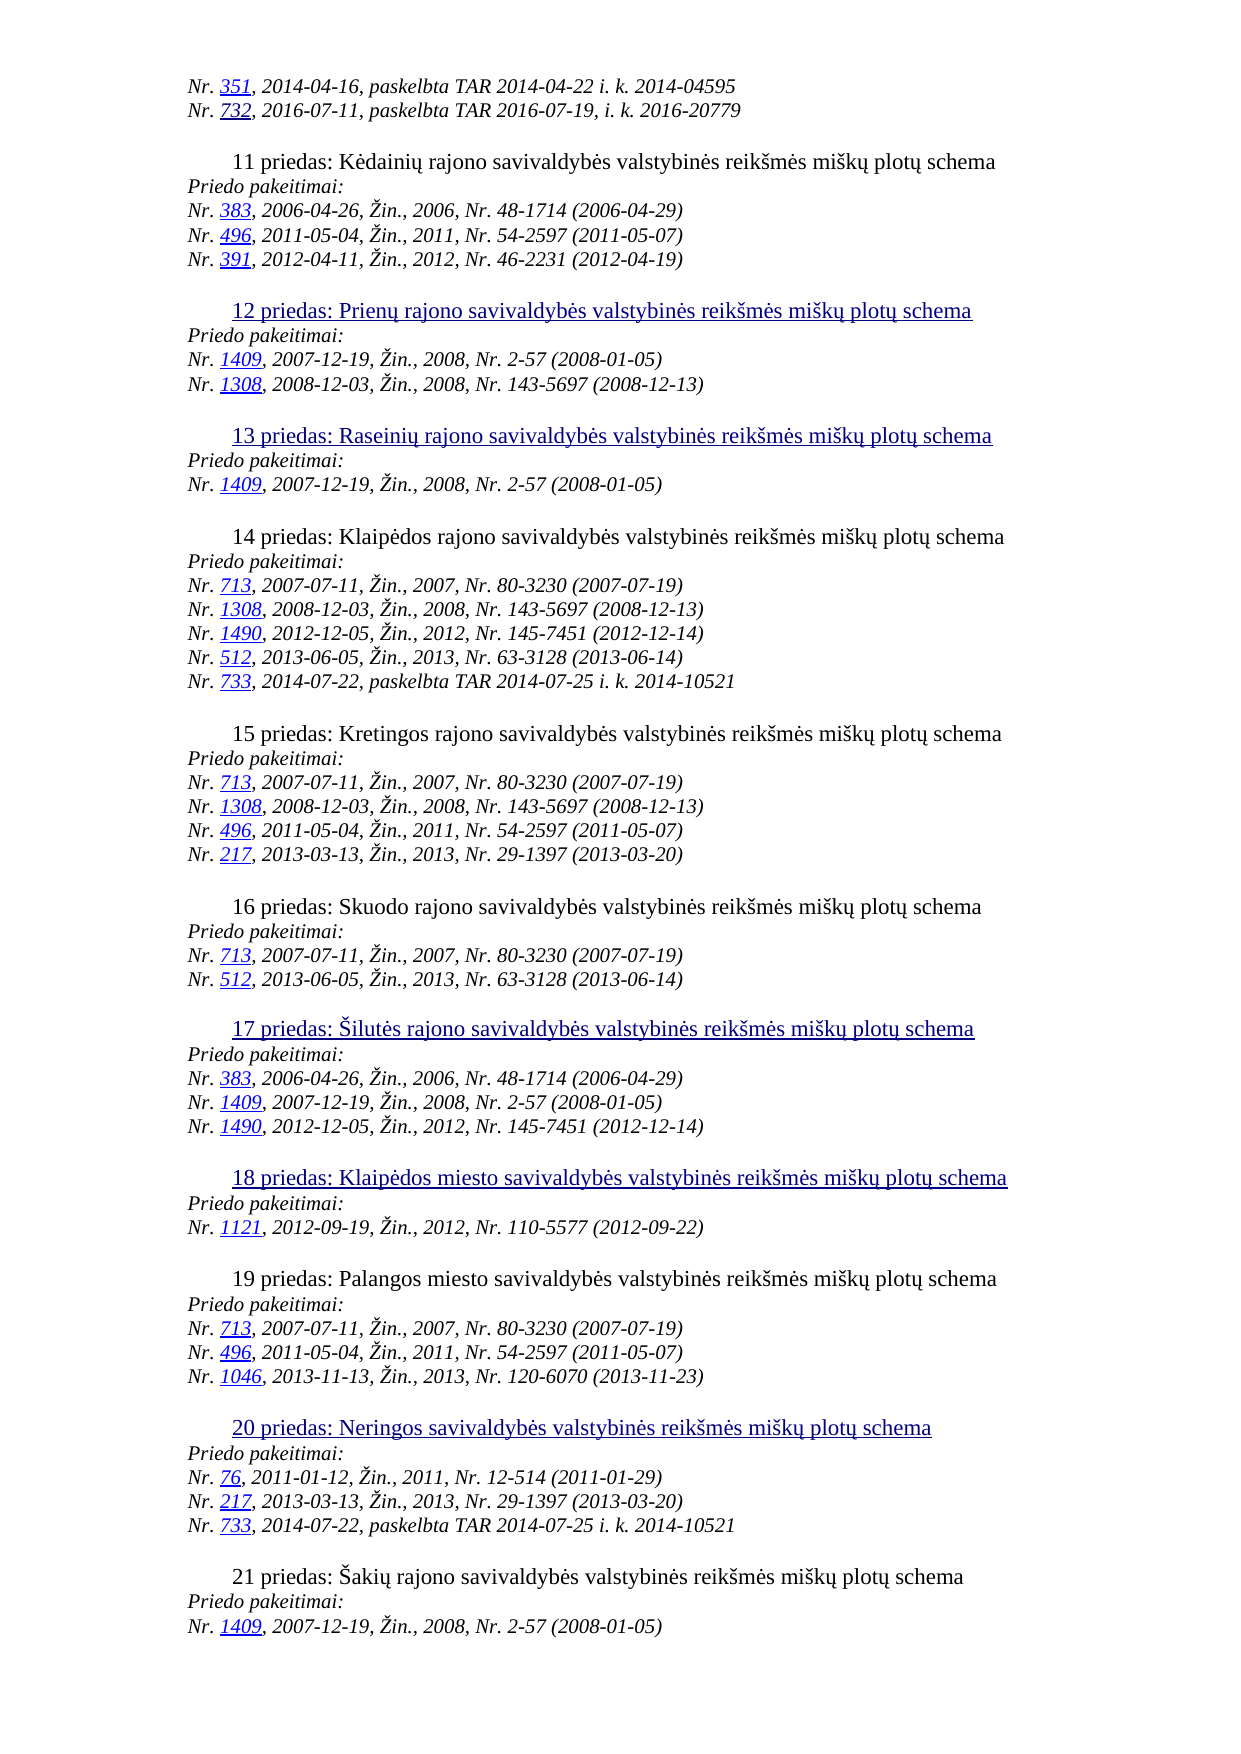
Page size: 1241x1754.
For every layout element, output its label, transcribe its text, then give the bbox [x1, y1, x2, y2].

text Nr. 76, 2011-01-12, Žin., 2011, Nr. 12-514 (2011-01-29) [187, 1464, 1053, 1489]
text 19 priedas: Palangos miesto savivaldybės valstybinės reikšmės miškų plotų schema [187, 1265, 1053, 1292]
text Nr. 733, 2014-07-22, paskelbta TAR 2014-07-25 i. k. 2014-10521 [187, 1513, 1053, 1537]
text Nr. 351, 2014-04-16, paskelbta TAR 2014-04-22 i. k. 2014-04595 [187, 73, 1053, 98]
text 11 priedas: Kėdainių rajono savivaldybės valstybinės reikšmės miškų plotų schema [187, 148, 1053, 174]
text Nr. 1409, 2007-12-19, Žin., 2008, Nr. 2-57 (2008-01-05) [187, 1613, 1053, 1638]
text Nr. 1046, 2013-11-13, Žin., 2013, Nr. 120-6070 (2013-11-23) [187, 1364, 1053, 1388]
text Nr. 1308, 2008-12-03, Žin., 2008, Nr. 143-5697 (2008-12-13) [187, 794, 1053, 818]
text Nr. 713, 2007-07-11, Žin., 2007, Nr. 80-3230 (2007-07-19) [187, 770, 1127, 794]
text Nr. 217, 2013-03-13, Žin., 2013, Nr. 29-1397 (2013-03-20) [187, 842, 1053, 866]
text Priedo pakeitimai: [187, 1191, 1053, 1215]
text Nr. 1308, 2008-12-03, Žin., 2008, Nr. 143-5697 (2008-12-13) [187, 597, 1053, 621]
text Nr. 1409, 2007-12-19, Žin., 2008, Nr. 2-57 (2008-01-05) [187, 472, 1053, 496]
text 20 priedas: Neringos savivaldybės valstybinės reikšmės miškų plotų schema [187, 1414, 1053, 1441]
text Priedo pakeitimai: [187, 1441, 1053, 1464]
text Nr. 512, 2013-06-05, Žin., 2013, Nr. 63-3128 (2013-06-14) [187, 645, 1053, 669]
text Nr. 1409, 2007-12-19, Žin., 2008, Nr. 2-57 (2008-01-05) [187, 347, 1053, 371]
text Nr. 383, 2006-04-26, Žin., 2006, Nr. 48-1714 (2006-04-29) [187, 198, 1127, 222]
text Priedo pakeitimai: [187, 174, 1053, 198]
text Nr. 512, 2013-06-05, Žin., 2013, Nr. 63-3128 (2013-06-14) [187, 967, 1053, 991]
text Priedo pakeitimai: [187, 1589, 1053, 1613]
text Priedo pakeitimai: [187, 448, 1053, 472]
text Priedo pakeitimai: [187, 746, 1053, 770]
text 16 priedas: Skuodo rajono savivaldybės valstybinės reikšmės miškų plotų schema [187, 893, 1053, 919]
text Nr. 1490, 2012-12-05, Žin., 2012, Nr. 145-7451 (2012-12-14) [187, 621, 1053, 645]
text 13 priedas: Raseinių rajono savivaldybės valstybinės reikšmės miškų plotų schema [187, 422, 1053, 448]
text Nr. 733, 2014-07-22, paskelbta TAR 2014-07-25 i. k. 2014-10521 [187, 669, 1053, 693]
text 18 priedas: Klaipėdos miesto savivaldybės valstybinės reikšmės miškų plotų schema [187, 1164, 1053, 1191]
text 21 priedas: Šakių rajono savivaldybės valstybinės reikšmės miškų plotų schema [187, 1563, 1053, 1589]
text Nr. 1409, 2007-12-19, Žin., 2008, Nr. 2-57 (2008-01-05) [187, 1090, 1053, 1114]
text Priedo pakeitimai: [187, 1042, 1053, 1066]
text Priedo pakeitimai: [187, 919, 1053, 943]
text Nr. 496, 2011-05-04, Žin., 2011, Nr. 54-2597 (2011-05-07) [187, 1340, 1053, 1364]
text Nr. 713, 2007-07-11, Žin., 2007, Nr. 80-3230 (2007-07-19) [187, 1316, 1127, 1340]
text Nr. 713, 2007-07-11, Žin., 2007, Nr. 80-3230 (2007-07-19) [187, 943, 1127, 967]
text Nr. 713, 2007-07-11, Žin., 2007, Nr. 80-3230 (2007-07-19) [187, 573, 1127, 597]
text Nr. 1308, 2008-12-03, Žin., 2008, Nr. 143-5697 (2008-12-13) [187, 371, 1053, 396]
text Nr. 1121, 2012-09-19, Žin., 2012, Nr. 110-5577 (2012-09-22) [187, 1215, 1053, 1239]
text Nr. 496, 2011-05-04, Žin., 2011, Nr. 54-2597 (2011-05-07) [187, 222, 1053, 247]
text Nr. 1490, 2012-12-05, Žin., 2012, Nr. 145-7451 (2012-12-14) [187, 1114, 1053, 1138]
text Priedo pakeitimai: [187, 323, 1053, 347]
text Nr. 383, 2006-04-26, Žin., 2006, Nr. 48-1714 (2006-04-29) [187, 1066, 1127, 1090]
text 14 priedas: Klaipėdos rajono savivaldybės valstybinės reikšmės miškų plotų schema [187, 523, 1053, 549]
text 17 priedas: Šilutės rajono savivaldybės valstybinės reikšmės miškų plotų schema [187, 1015, 1053, 1042]
text Nr. 732, 2016-07-11, paskelbta TAR 2016-07-19, i. k. 2016-20779 [187, 98, 1053, 122]
text Priedo pakeitimai: [187, 549, 1053, 573]
text Priedo pakeitimai: [187, 1292, 1053, 1316]
text Nr. 496, 2011-05-04, Žin., 2011, Nr. 54-2597 (2011-05-07) [187, 818, 1053, 842]
text Nr. 217, 2013-03-13, Žin., 2013, Nr. 29-1397 (2013-03-20) [187, 1489, 1053, 1513]
text 15 priedas: Kretingos rajono savivaldybės valstybinės reikšmės miškų plotų schema [187, 720, 1053, 746]
text 12 priedas: Prienų rajono savivaldybės valstybinės reikšmės miškų plotų schema [187, 297, 1053, 323]
text Nr. 391, 2012-04-11, Žin., 2012, Nr. 46-2231 (2012-04-19) [187, 247, 1053, 271]
